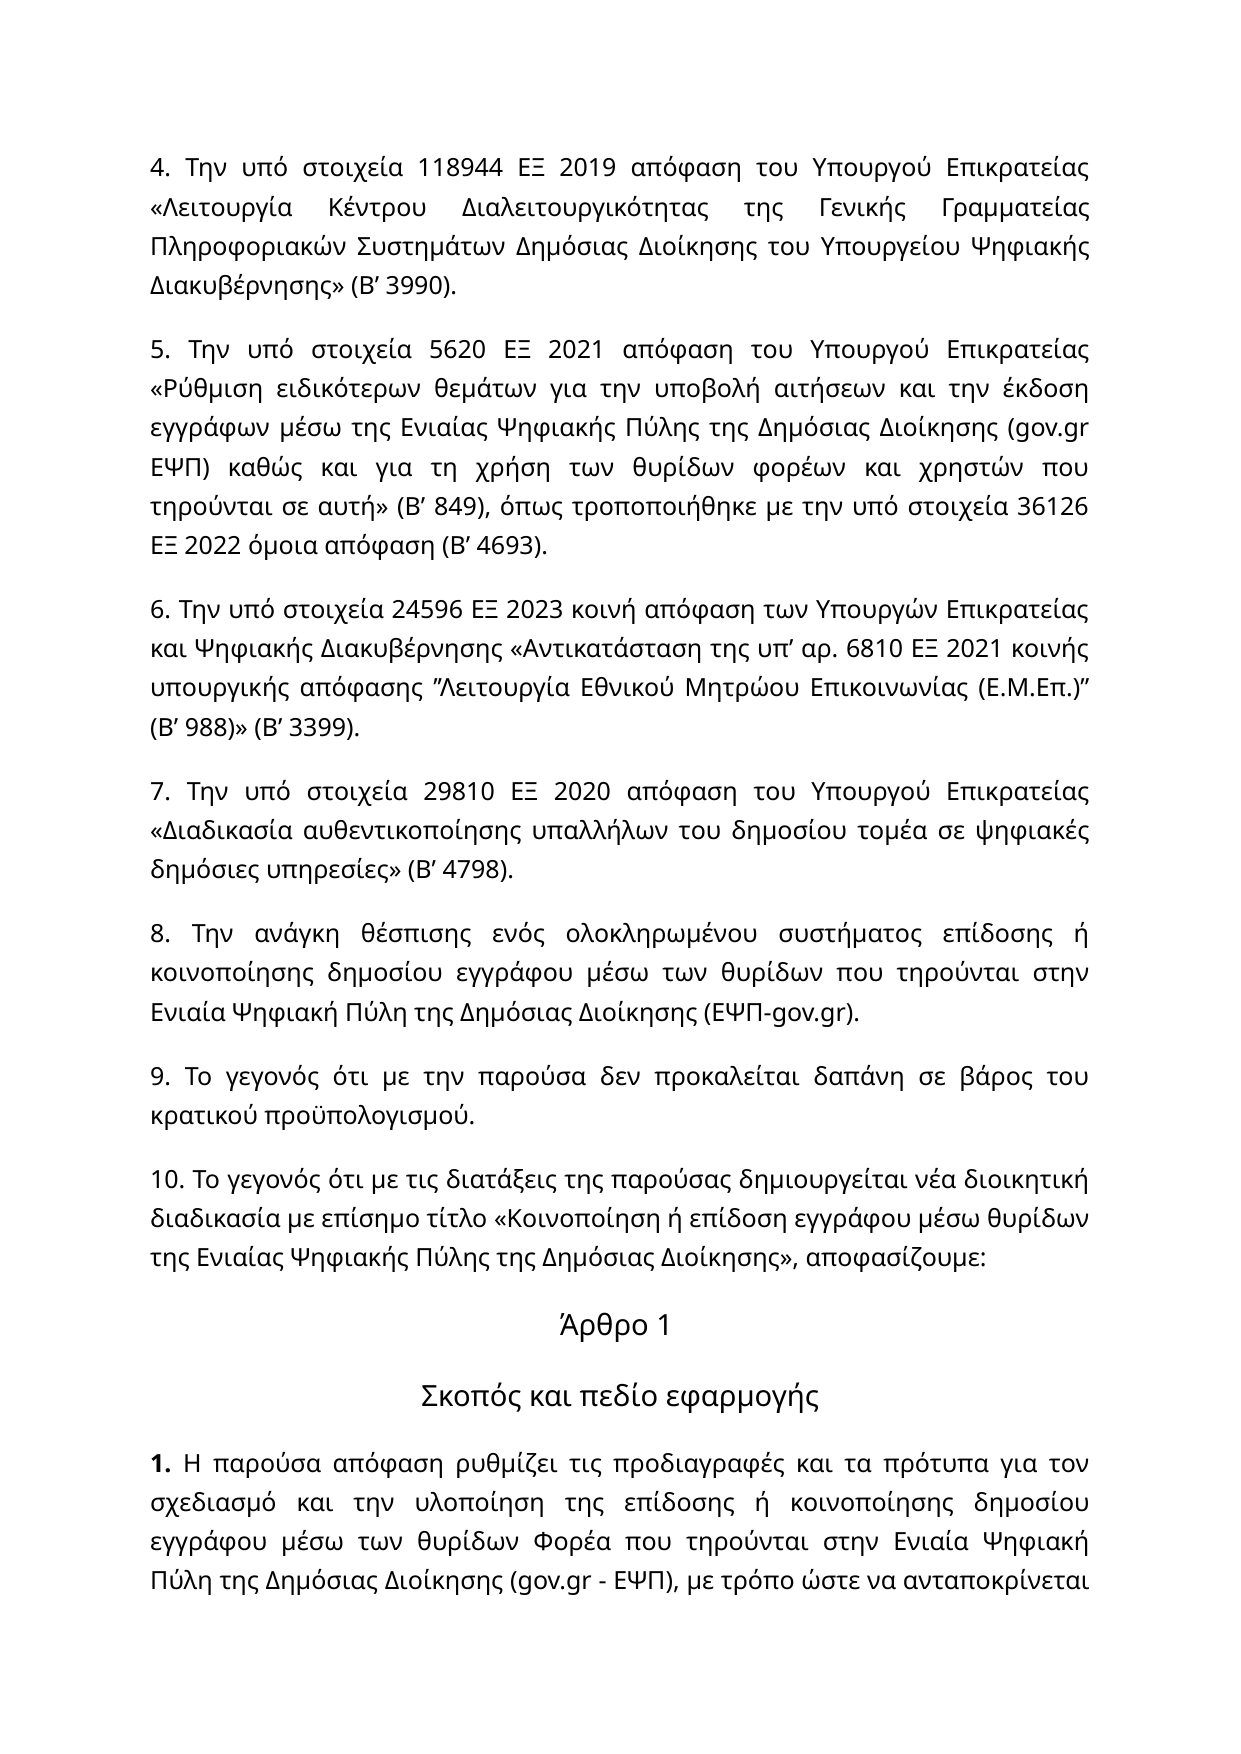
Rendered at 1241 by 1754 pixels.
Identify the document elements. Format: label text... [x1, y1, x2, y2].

text 7. Την υπό στοιχεία 29810 ΕΞ 2020 απόφαση του Υπουργού Επικρατείας «Διαδικασία αυθεντικοποίησης υπαλλήλων του δημοσίου τομέα σε ψηφιακές δημόσιες υπηρεσίες» (Β’ 4798). [150, 773, 1090, 886]
subtitle Σκοπός και πεδίο εφαρμογής [150, 1375, 1090, 1414]
text 8. Την ανάγκη θέσπισης ενός ολοκληρωμένου συστήματος επίδοσης ή κοινοποίησης δημοσίου εγγράφου μέσω των θυρίδων που τηρούνται στην Ενιαία Ψηφιακή Πύλη της Δημόσιας Διοίκησης (ΕΨΠ-gov.gr). [150, 916, 1090, 1028]
text 4. Την υπό στοιχεία 118944 ΕΞ 2019 απόφαση του Υπουργού Επικρατείας «Λειτουργία Κέντρου Διαλειτουργικότητας της Γενικής Γραμματείας Πληροφοριακών Συστημάτων Δημόσιας Διοίκησης του Υπουργείου Ψηφιακής Διακυβέρνησης» (Β’ 3990). [150, 150, 1090, 302]
text 5. Την υπό στοιχεία 5620 ΕΞ 2021 απόφαση του Υπουργού Επικρατείας «Ρύθμιση ειδικότερων θεμάτων για την υποβολή αιτήσεων και την έκδοση εγγράφων μέσω της Ενιαίας Ψηφιακής Πύλης της Δημόσιας Διοίκησης (gov.gr ΕΨΠ) καθώς και για τη χρήση των θυρίδων φορέων και χρηστών που τηρούνται σε αυτή» (Β’ 849), όπως τροποποιήθηκε με την υπό στοιχεία 36126 ΕΞ 2022 όμοια απόφαση (Β’ 4693). [150, 332, 1090, 562]
text 1. Η παρούσα απόφαση ρυθμίζει τις προδιαγραφές και τα πρότυπα για τον σχεδιασμό και την υλοποίηση της επίδοσης ή κοινοποίησης δημοσίου εγγράφου μέσω των θυρίδων Φορέα που τηρούνται στην Ενιαία Ψηφιακή Πύλη της Δημόσιας Διοίκησης (gov.gr - ΕΨΠ), με τρόπο ώστε να ανταποκρίνεται [150, 1445, 1090, 1597]
text 10. Το γεγονός ότι με τις διατάξεις της παρούσας δημιουργείται νέα διοικητική διαδικασία με επίσημο τίτλο «Κοινοποίηση ή επίδοση εγγράφου μέσω θυρίδων της Ενιαίας Ψηφιακής Πύλης της Δημόσιας Διοίκησης», αποφασίζουμε: [150, 1162, 1090, 1274]
subtitle Άρθρο 1 [150, 1304, 1090, 1344]
text 9. Το γεγονός ότι με την παρούσα δεν προκαλείται δαπάνη σε βάρος του κρατικού προϋπολογισμού. [150, 1058, 1090, 1132]
text 6. Την υπό στοιχεία 24596 ΕΞ 2023 κοινή απόφαση των Υπουργών Επικρατείας και Ψηφιακής Διακυβέρνησης «Αντικατάσταση της υπ’ αρ. 6810 ΕΞ 2021 κοινής υπουργικής απόφασης ’’Λειτουργία Εθνικού Μητρώου Επικοινωνίας (Ε.Μ.Επ.)” (Β’ 988)» (Β’ 3399). [150, 592, 1090, 743]
